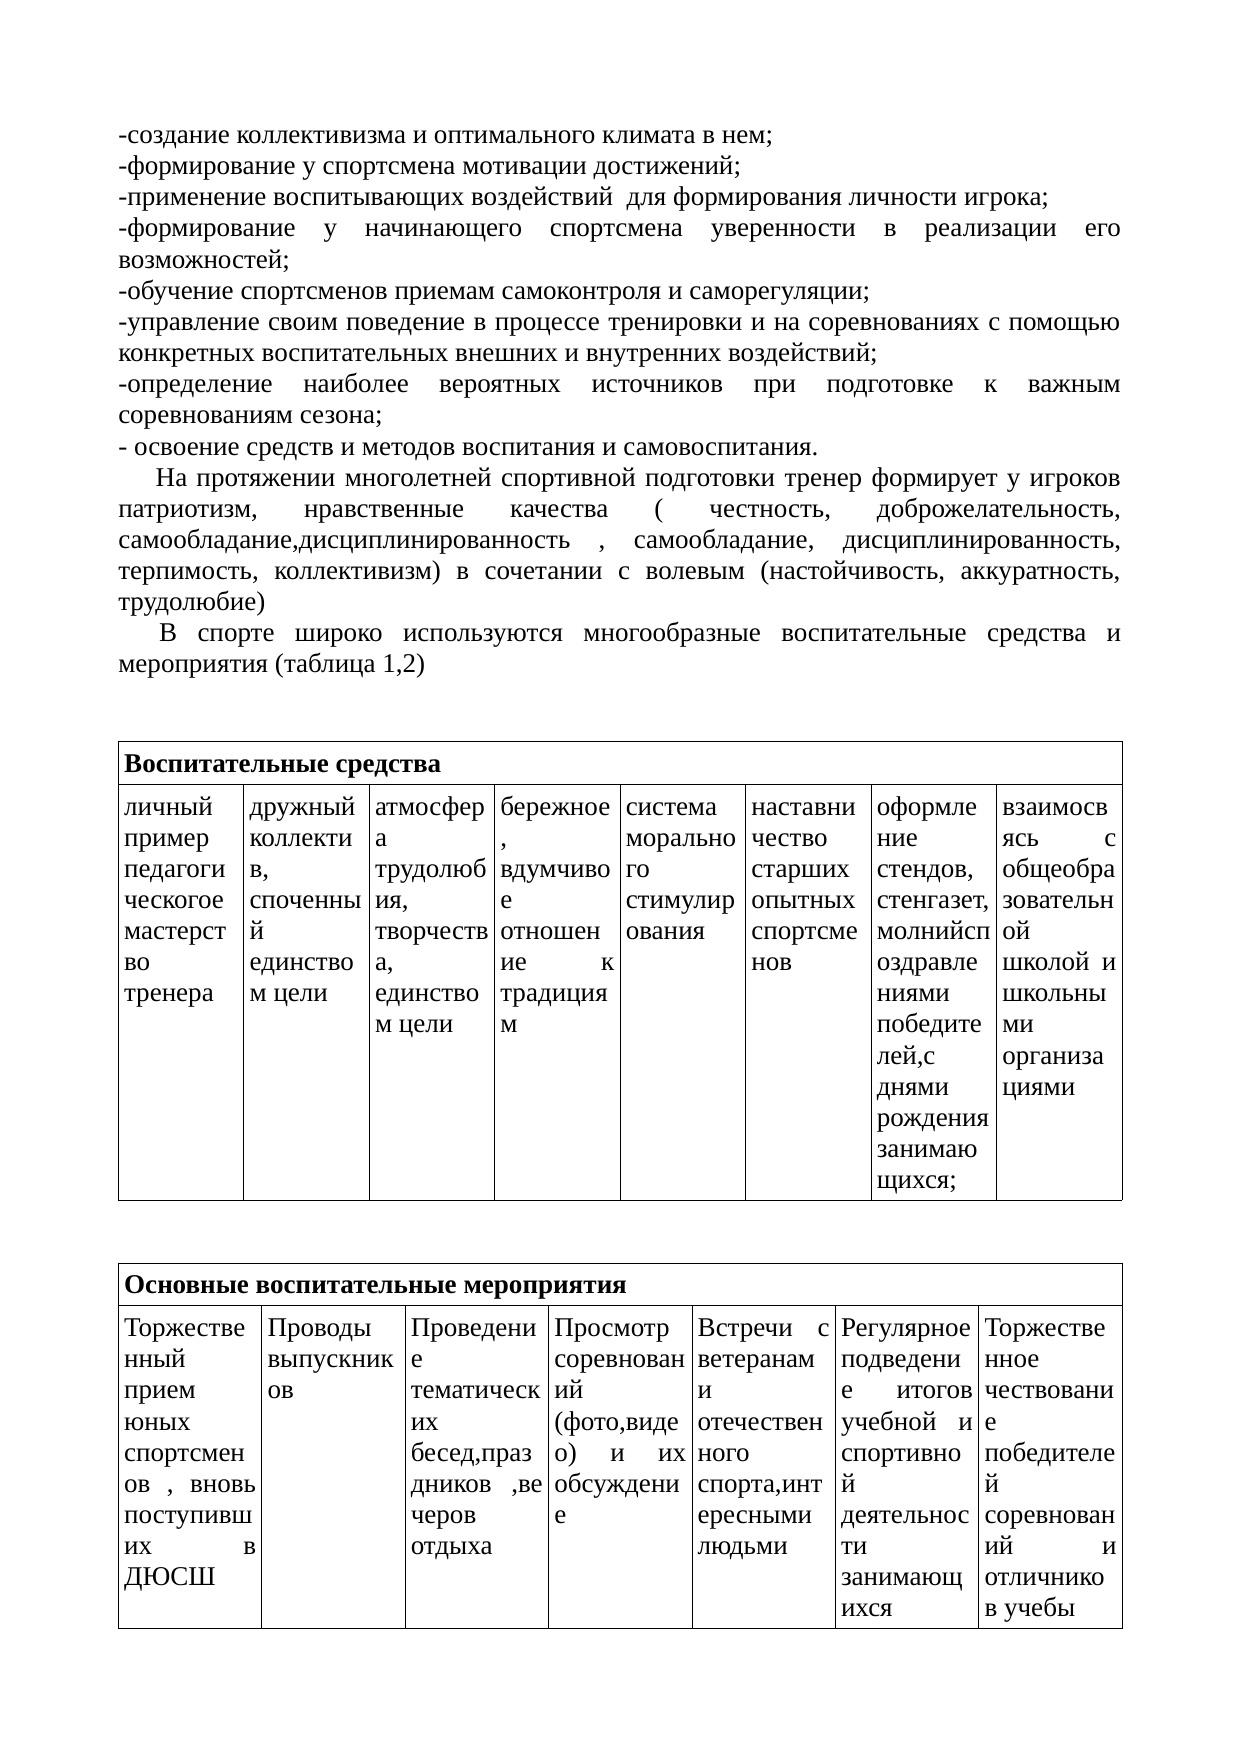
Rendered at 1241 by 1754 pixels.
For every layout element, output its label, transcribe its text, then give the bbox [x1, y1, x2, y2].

table_cell дружный коллектив, споченный единством цели [244, 785, 369, 1200]
text -управление своим поведение в процессе тренировки и на соревнованиях с помощью конкретных воспитательных внешних и внутренних воздействий; [118, 305, 1122, 367]
table_cell атмосфера трудолюбия, творчества, единством цели [370, 785, 494, 1200]
table_cell Торжественное чествование победителей соревнований и отличников учебы [979, 1306, 1122, 1628]
table_header Основные воспитательные мероприятия [119, 1264, 1122, 1305]
text -применение воспитывающих воздействий для формирования личности игрока; [118, 180, 1122, 212]
table_cell Проведение тематических бесед,праздников ,вечеров отдыха [406, 1306, 548, 1628]
table_cell Проводы выпускников [262, 1306, 405, 1628]
table_cell система морального стимулирования [621, 785, 745, 1200]
text -создание коллективизма и оптимального климата в нем; [118, 118, 1122, 149]
table_cell взаимосвясь с общеобразовательной школой и школьными организациями [997, 785, 1122, 1200]
table_header Воспитательные средства [119, 742, 1122, 784]
text -формирование у спортсмена мотивации достижений; [118, 149, 1122, 180]
table_cell оформление стендов, стенгазет,молнийспоздравлениями победителей,с днями рождения занимающихся; [872, 785, 996, 1200]
text На протяжении многолетней спортивной подготовки тренер формирует у игроков патриотизм, нравственные качества ( честность, доброжелательность, самообладание,дисциплинированность , самообладание, дисциплинированность, терпимость, коллективизм) в сочетании с волевым (настойчивость, аккуратность, трудолюбие) [118, 461, 1122, 616]
table_cell Регулярное подведение итогов учебной и спортивной деятельности занимающихся [836, 1306, 978, 1628]
table_cell наставничество старших опытных спортсменов [746, 785, 871, 1200]
table_cell бережное, вдумчивое отношение к традициям [495, 785, 620, 1200]
text -формирование у начинающего спортсмена уверенности в реализации его возможностей; [118, 212, 1122, 274]
text - освоение средств и методов воспитания и самовоспитания. [118, 429, 1122, 461]
table_cell Торжественный прием юных спортсменов , вновь поступивших в ДЮСШ [119, 1306, 261, 1628]
text -обучение спортсменов приемам самоконтроля и саморегуляции; [118, 274, 1122, 305]
table_cell Просмотр соревнований (фото,видео) и их обсуждение [549, 1306, 692, 1628]
text В спорте широко используются многообразные воспитательные средства и мероприятия (таблица 1,2) [118, 616, 1122, 679]
table_cell Встречи с ветеранами отечественного спорта,интересными людьми [693, 1306, 835, 1628]
table_cell личный пример педагогическогое мастерство тренера [119, 785, 243, 1200]
text -определение наиболее вероятных источников при подготовке к важным соревнованиям сезона; [118, 367, 1122, 429]
